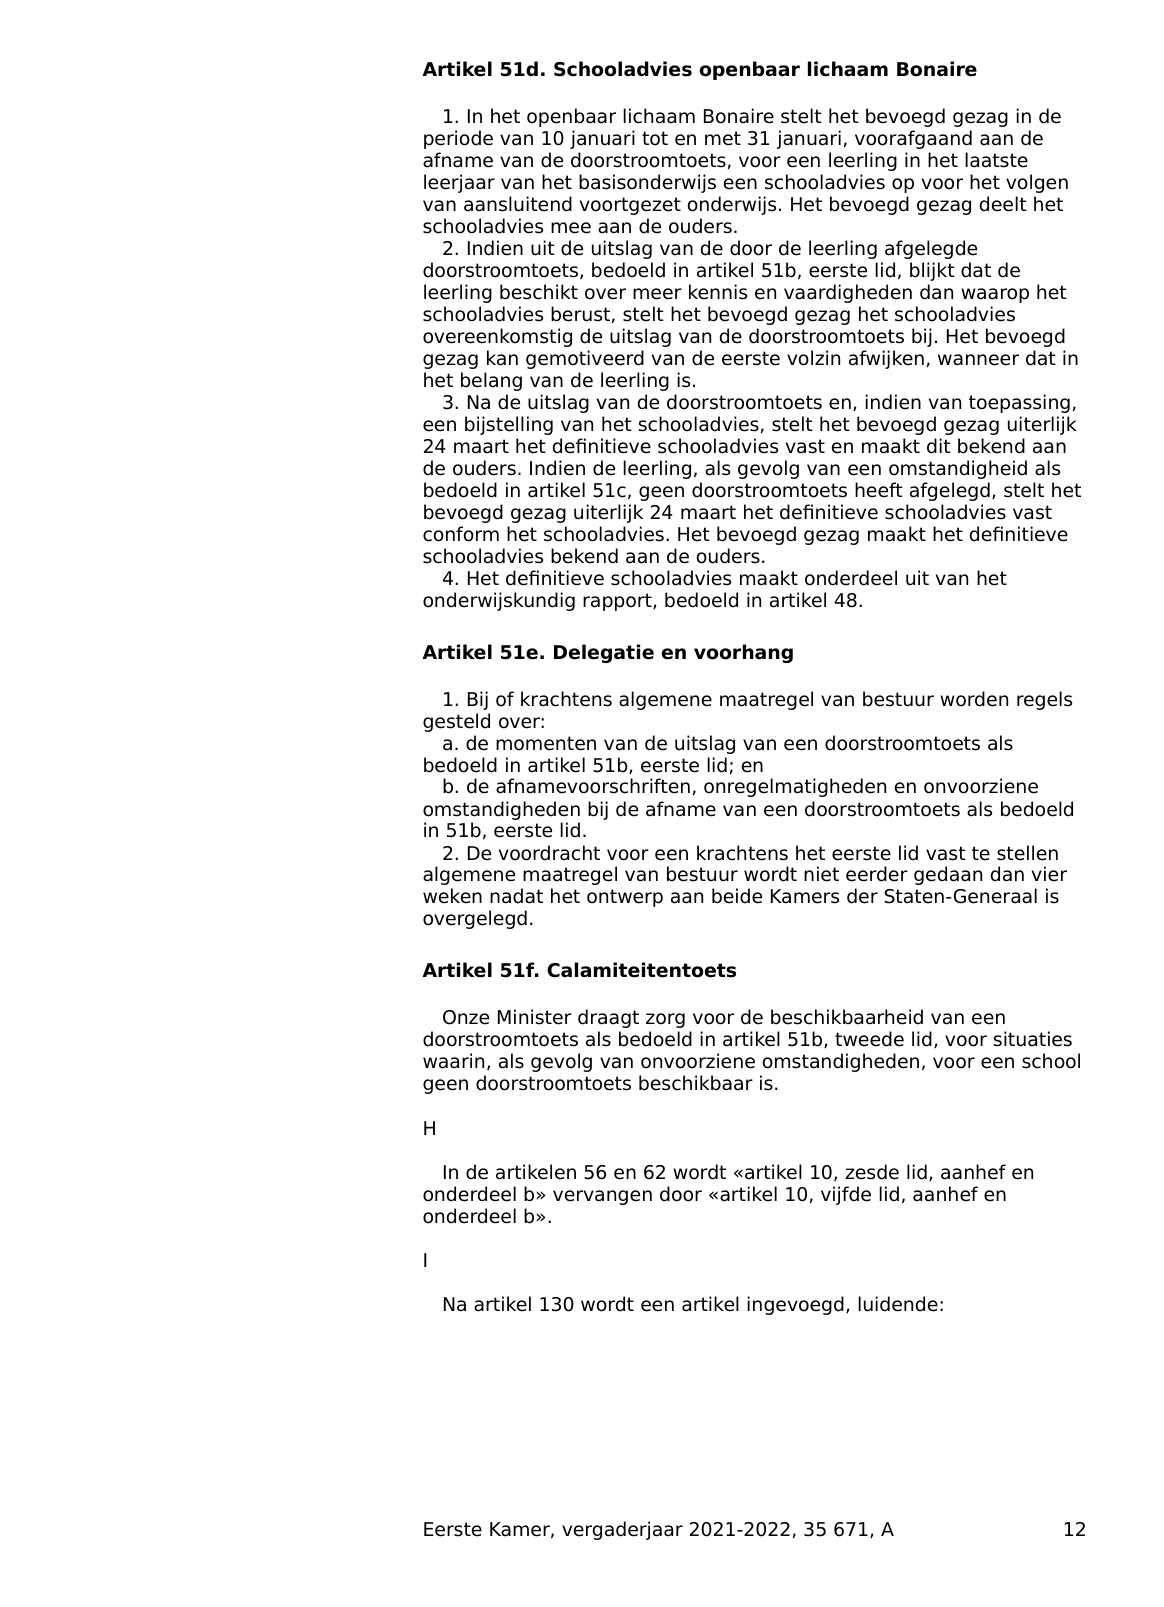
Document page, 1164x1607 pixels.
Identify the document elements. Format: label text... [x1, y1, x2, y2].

text 2. Indien uit de uitslag van de door de leerling afgelegde doorstroomtoets, bedoeld in artikel 51b, eerste lid, blijkt dat de leerling beschikt over meer kennis en vaardigheden dan waarop het schooladvies berust, stelt het bevoegd gezag het schooladvies overeenkomstig de uitslag van de doorstroomtoets bij. Het bevoegd gezag kan gemotiveerd van de eerste volzin afwijken, wanneer dat in het belang van de leerling is. [422, 238, 1087, 392]
text Onze Minister draagt zorg voor de beschikbaarheid van een doorstroomtoets als bedoeld in artikel 51b, tweede lid, voor situaties waarin, als gevolg van onvoorziene omstandigheden, voor een school geen doorstroomtoets beschikbaar is. [422, 1007, 1087, 1095]
text Na artikel 130 wordt een artikel ingevoegd, luidende: [422, 1294, 1087, 1316]
text 4. Het definitieve schooladvies maakt onderdeel uit van het onderwijskundig rapport, bedoeld in artikel 48. [422, 568, 1087, 612]
text I [422, 1250, 1087, 1272]
text In de artikelen 56 en 62 wordt «artikel 10, zesde lid, aanhef en onderdeel b» vervangen door «artikel 10, vijfde lid, aanhef en onderdeel b». [422, 1162, 1087, 1227]
subtitle Artikel 51f. Calamiteitentoets [422, 960, 1087, 982]
text 1. Bij of krachtens algemene maatregel van bestuur worden regels gesteld over: [422, 688, 1087, 732]
text H [422, 1117, 1087, 1139]
text b. de afnamevoorschriften, onregelmatigheden en onvoorziene omstandigheden bij de afname van een doorstroomtoets als bedoeld in 51b, eerste lid. [422, 776, 1087, 842]
text 3. Na de uitslag van de doorstroomtoets en, indien van toepassing, een bijstelling van het schooladvies, stelt het bevoegd gezag uiterlijk 24 maart het definitieve schooladvies vast en maakt dit bekend aan de ouders. Indien de leerling, als gevolg van een omstandigheid als bedoeld in artikel 51c, geen doorstroomtoets heeft afgelegd, stelt het bevoegd gezag uiterlijk 24 maart het definitieve schooladvies vast conform het schooladvies. Het bevoegd gezag maakt het definitieve schooladvies bekend aan de ouders. [422, 392, 1087, 568]
text 2. De voordracht voor een krachtens het eerste lid vast te stellen algemene maatregel van bestuur wordt niet eerder gedaan dan vier weken nadat het ontwerp aan beide Kamers der Staten-Generaal is overgelegd. [422, 842, 1087, 930]
subtitle Artikel 51d. Schooladvies openbaar lichaam Bonaire [422, 59, 1087, 81]
text a. de momenten van de uitslag van een doorstroomtoets als bedoeld in artikel 51b, eerste lid; en [422, 732, 1087, 776]
text 1. In het openbaar lichaam Bonaire stelt het bevoegd gezag in de periode van 10 januari tot en met 31 januari, voorafgaand aan de afname van de doorstroomtoets, voor een leerling in het laatste leerjaar van het basisonderwijs een schooladvies op voor het volgen van aansluitend voortgezet onderwijs. Het bevoegd gezag deelt het schooladvies mee aan de ouders. [422, 106, 1087, 238]
subtitle Artikel 51e. Delegatie en voorhang [422, 642, 1087, 663]
